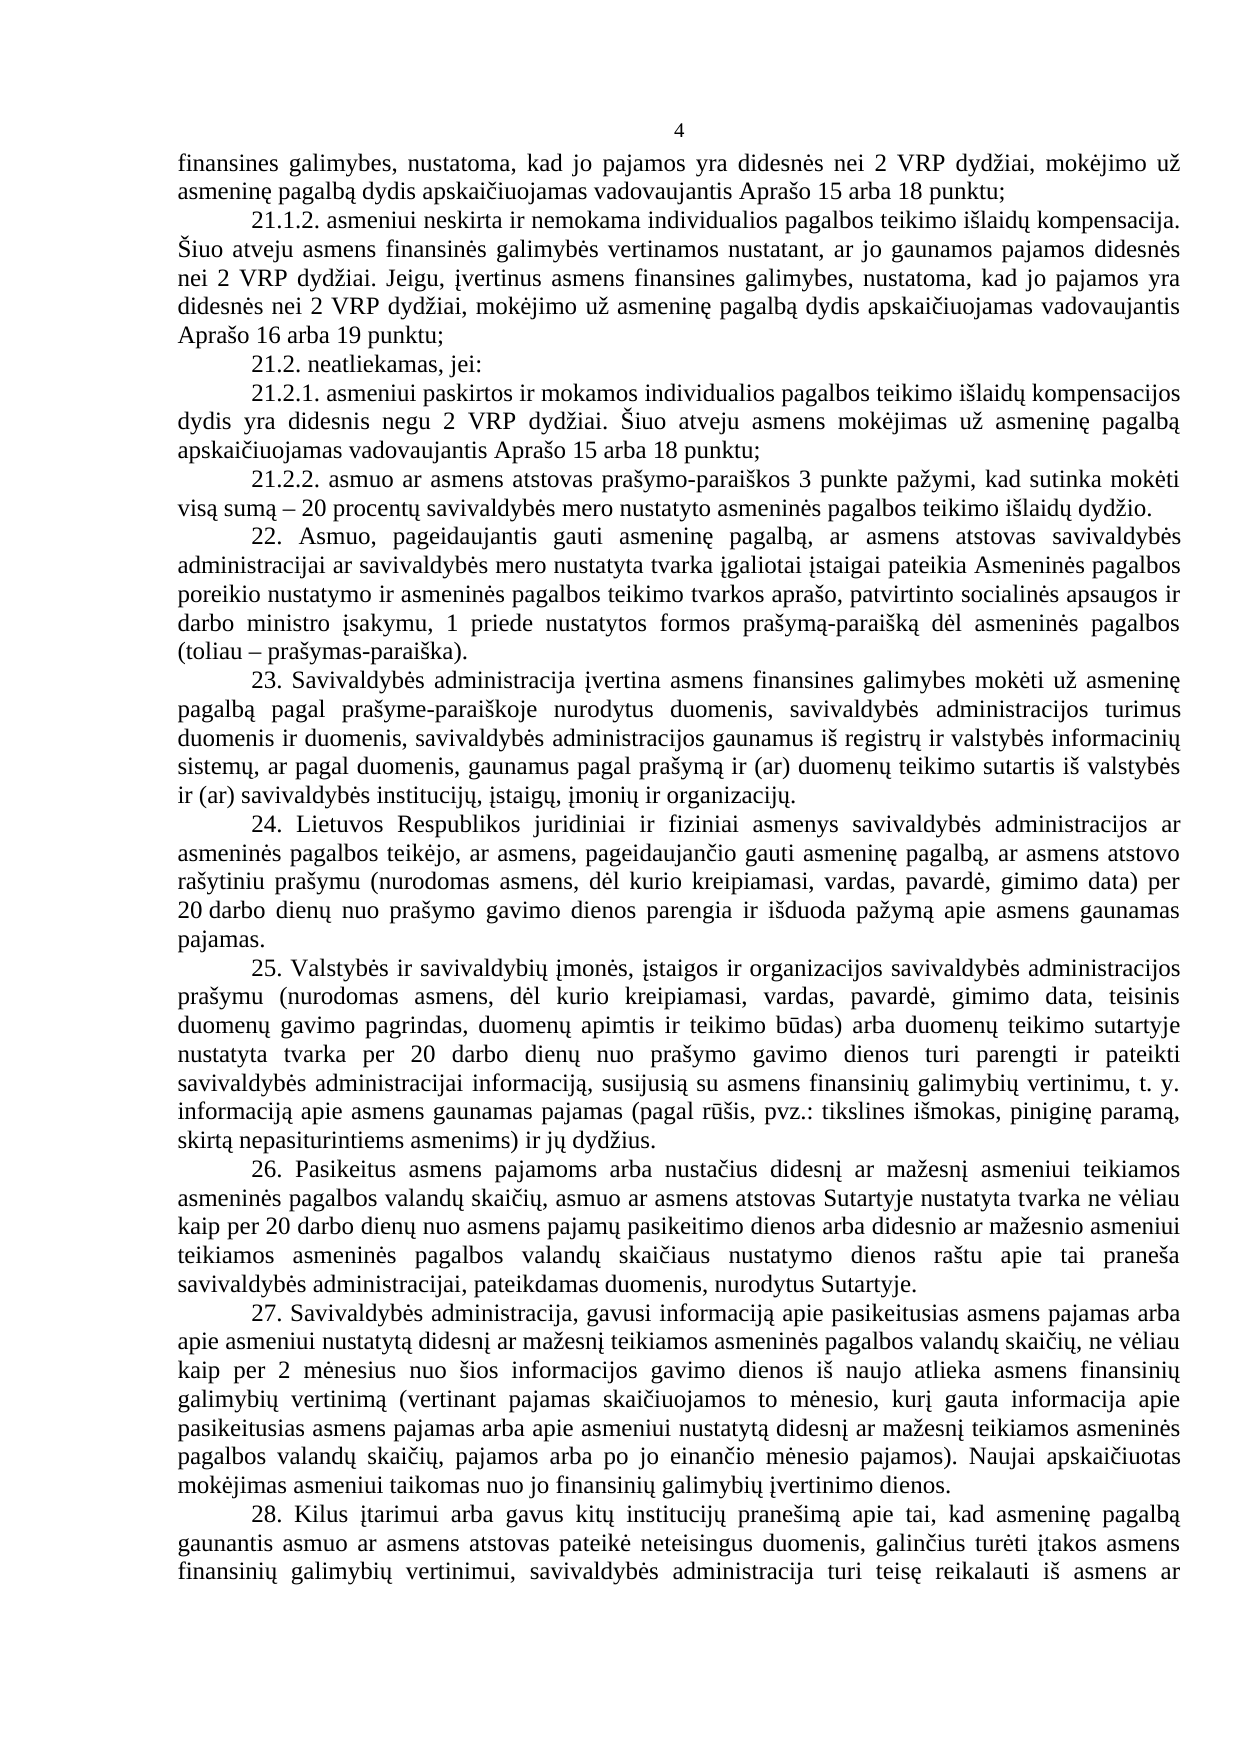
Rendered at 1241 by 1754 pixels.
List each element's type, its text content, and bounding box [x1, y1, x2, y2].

text 28. Kilus įtarimui arba gavus kitų institucijų pranešimą apie tai, kad asmeninę pagalbą gaunantis asmuo ar asmens atstovas pateikė neteisingus duomenis, galinčius turėti įtakos asmens finansinių galimybių vertinimui, savivaldybės administracija turi teisę reikalauti iš asmens ar [177, 1499, 1181, 1585]
text 22. Asmuo, pageidaujantis gauti asmeninę pagalbą, ar asmens atstovas savivaldybės administracijai ar savivaldybės mero nustatyta tvarka įgaliotai įstaigai pateikia Asmeninės pagalbos poreikio nustatymo ir asmeninės pagalbos teikimo tvarkos aprašo, patvirtinto socialinės apsaugos ir darbo ministro įsakymu, 1 priede nustatytos formos prašymą-paraišką dėl asmeninės pagalbos (toliau – prašymas-paraiška). [177, 521, 1181, 665]
text 23. Savivaldybės administracija įvertina asmens finansines galimybes mokėti už asmeninę pagalbą pagal prašyme-paraiškoje nurodytus duomenis, savivaldybės administracijos turimus duomenis ir duomenis, savivaldybės administracijos gaunamus iš registrų ir valstybės informacinių sistemų, ar pagal duomenis, gaunamus pagal prašymą ir (ar) duomenų teikimo sutartis iš valstybės ir (ar) savivaldybės institucijų, įstaigų, įmonių ir organizacijų. [177, 665, 1181, 809]
text 21.2.1. asmeniui paskirtos ir mokamos individualios pagalbos teikimo išlaidų kompensacijos dydis yra didesnis negu 2 VRP dydžiai. Šiuo atveju asmens mokėjimas už asmeninę pagalbą apskaičiuojamas vadovaujantis Aprašo 15 arba 18 punktu; [177, 378, 1181, 464]
text 21.2. neatliekamas, jei: [177, 349, 1181, 378]
text 25. Valstybės ir savivaldybių įmonės, įstaigos ir organizacijos savivaldybės administracijos prašymu (nurodomas asmens, dėl kurio kreipiamasi, vardas, pavardė, gimimo data, teisinis duomenų gavimo pagrindas, duomenų apimtis ir teikimo būdas) arba duomenų teikimo sutartyje nustatyta tvarka per 20 darbo dienų nuo prašymo gavimo dienos turi parengti ir pateikti savivaldybės administracijai informaciją, susijusią su asmens finansinių galimybių vertinimu, t. y. informaciją apie asmens gaunamas pajamas (pagal rūšis, pvz.: tikslines išmokas, piniginę paramą, skirtą nepasiturintiems asmenims) ir jų dydžius. [177, 953, 1181, 1154]
text 24. Lietuvos Respublikos juridiniai ir fiziniai asmenys savivaldybės administracijos ar asmeninės pagalbos teikėjo, ar asmens, pageidaujančio gauti asmeninę pagalbą, ar asmens atstovo rašytiniu prašymu (nurodomas asmens, dėl kurio kreipiamasi, vardas, pavardė, gimimo data) per 20 darbo dienų nuo prašymo gavimo dienos parengia ir išduoda pažymą apie asmens gaunamas pajamas. [177, 809, 1181, 953]
text finansines galimybes, nustatoma, kad jo pajamos yra didesnės nei 2 VRP dydžiai, mokėjimo už asmeninę pagalbą dydis apskaičiuojamas vadovaujantis Aprašo 15 arba 18 punktu; [177, 148, 1181, 205]
text 21.2.2. asmuo ar asmens atstovas prašymo-paraiškos 3 punkte pažymi, kad sutinka mokėti visą sumą – 20 procentų savivaldybės mero nustatyto asmeninės pagalbos teikimo išlaidų dydžio. [177, 464, 1181, 521]
text 27. Savivaldybės administracija, gavusi informaciją apie pasikeitusias asmens pajamas arba apie asmeniui nustatytą didesnį ar mažesnį teikiamos asmeninės pagalbos valandų skaičių, ne vėliau kaip per 2 mėnesius nuo šios informacijos gavimo dienos iš naujo atlieka asmens finansinių galimybių vertinimą (vertinant pajamas skaičiuojamos to mėnesio, kurį gauta informacija apie pasikeitusias asmens pajamas arba apie asmeniui nustatytą didesnį ar mažesnį teikiamos asmeninės pagalbos valandų skaičių, pajamos arba po jo einančio mėnesio pajamos). Naujai apskaičiuotas mokėjimas asmeniui taikomas nuo jo finansinių galimybių įvertinimo dienos. [177, 1298, 1181, 1499]
text 26. Pasikeitus asmens pajamoms arba nustačius didesnį ar mažesnį asmeniui teikiamos asmeninės pagalbos valandų skaičių, asmuo ar asmens atstovas Sutartyje nustatyta tvarka ne vėliau kaip per 20 darbo dienų nuo asmens pajamų pasikeitimo dienos arba didesnio ar mažesnio asmeniui teikiamos asmeninės pagalbos valandų skaičiaus nustatymo dienos raštu apie tai praneša savivaldybės administracijai, pateikdamas duomenis, nurodytus Sutartyje. [177, 1154, 1181, 1298]
text 21.1.2. asmeniui neskirta ir nemokama individualios pagalbos teikimo išlaidų kompensacija. Šiuo atveju asmens finansinės galimybės vertinamos nustatant, ar jo gaunamos pajamos didesnės nei 2 VRP dydžiai. Jeigu, įvertinus asmens finansines galimybes, nustatoma, kad jo pajamos yra didesnės nei 2 VRP dydžiai, mokėjimo už asmeninę pagalbą dydis apskaičiuojamas vadovaujantis Aprašo 16 arba 19 punktu; [177, 205, 1181, 349]
